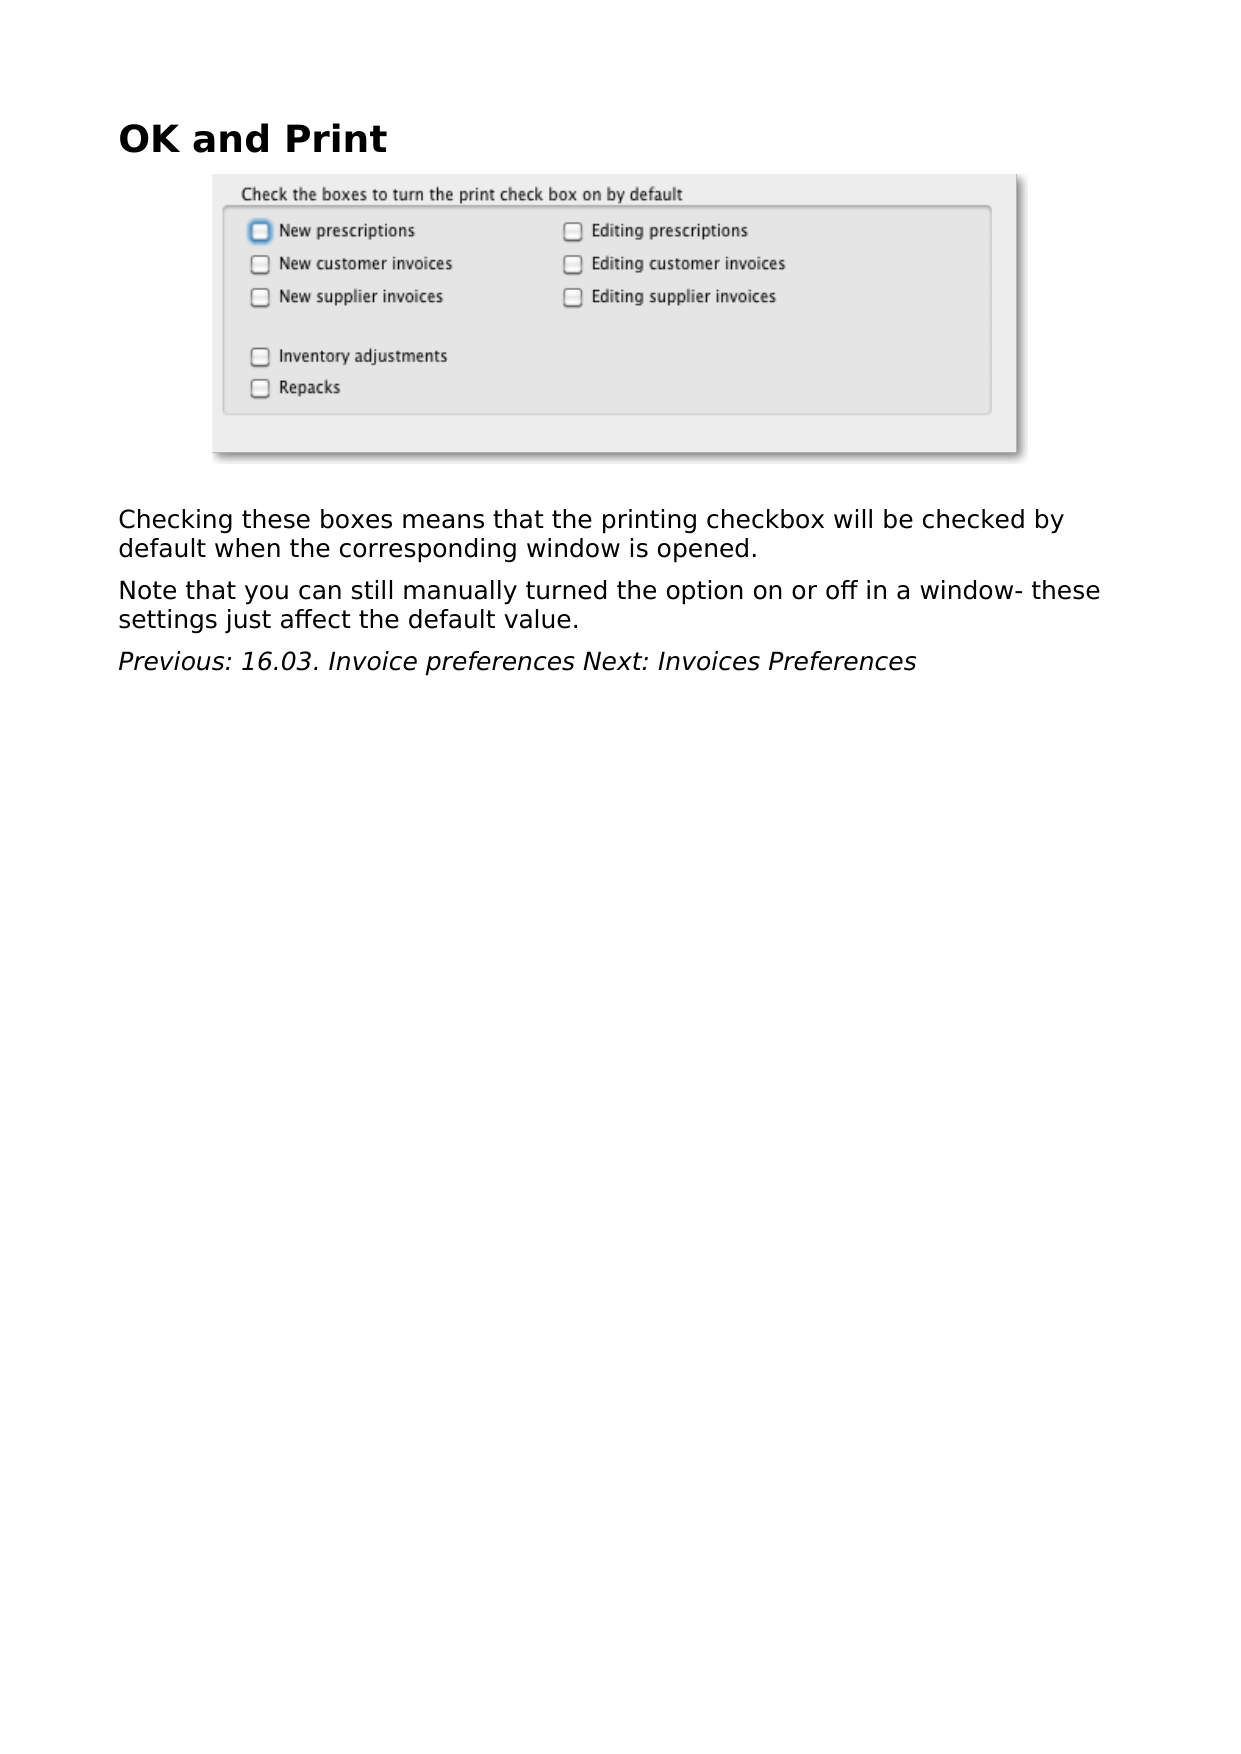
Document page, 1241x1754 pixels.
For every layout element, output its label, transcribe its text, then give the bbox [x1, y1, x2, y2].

subtitle OK and Print [118, 118, 1122, 162]
text Previous: 16.03. Invoice preferences Next: Invoices Preferences [118, 647, 1122, 676]
text Checking these boxes means that the printing checkbox will be checked by default when the corresponding window is opened. [118, 505, 1122, 563]
picture [212, 174, 1028, 464]
text Note that you can still manually turned the option on or off in a window- these settings just affect the default value. [118, 576, 1122, 634]
